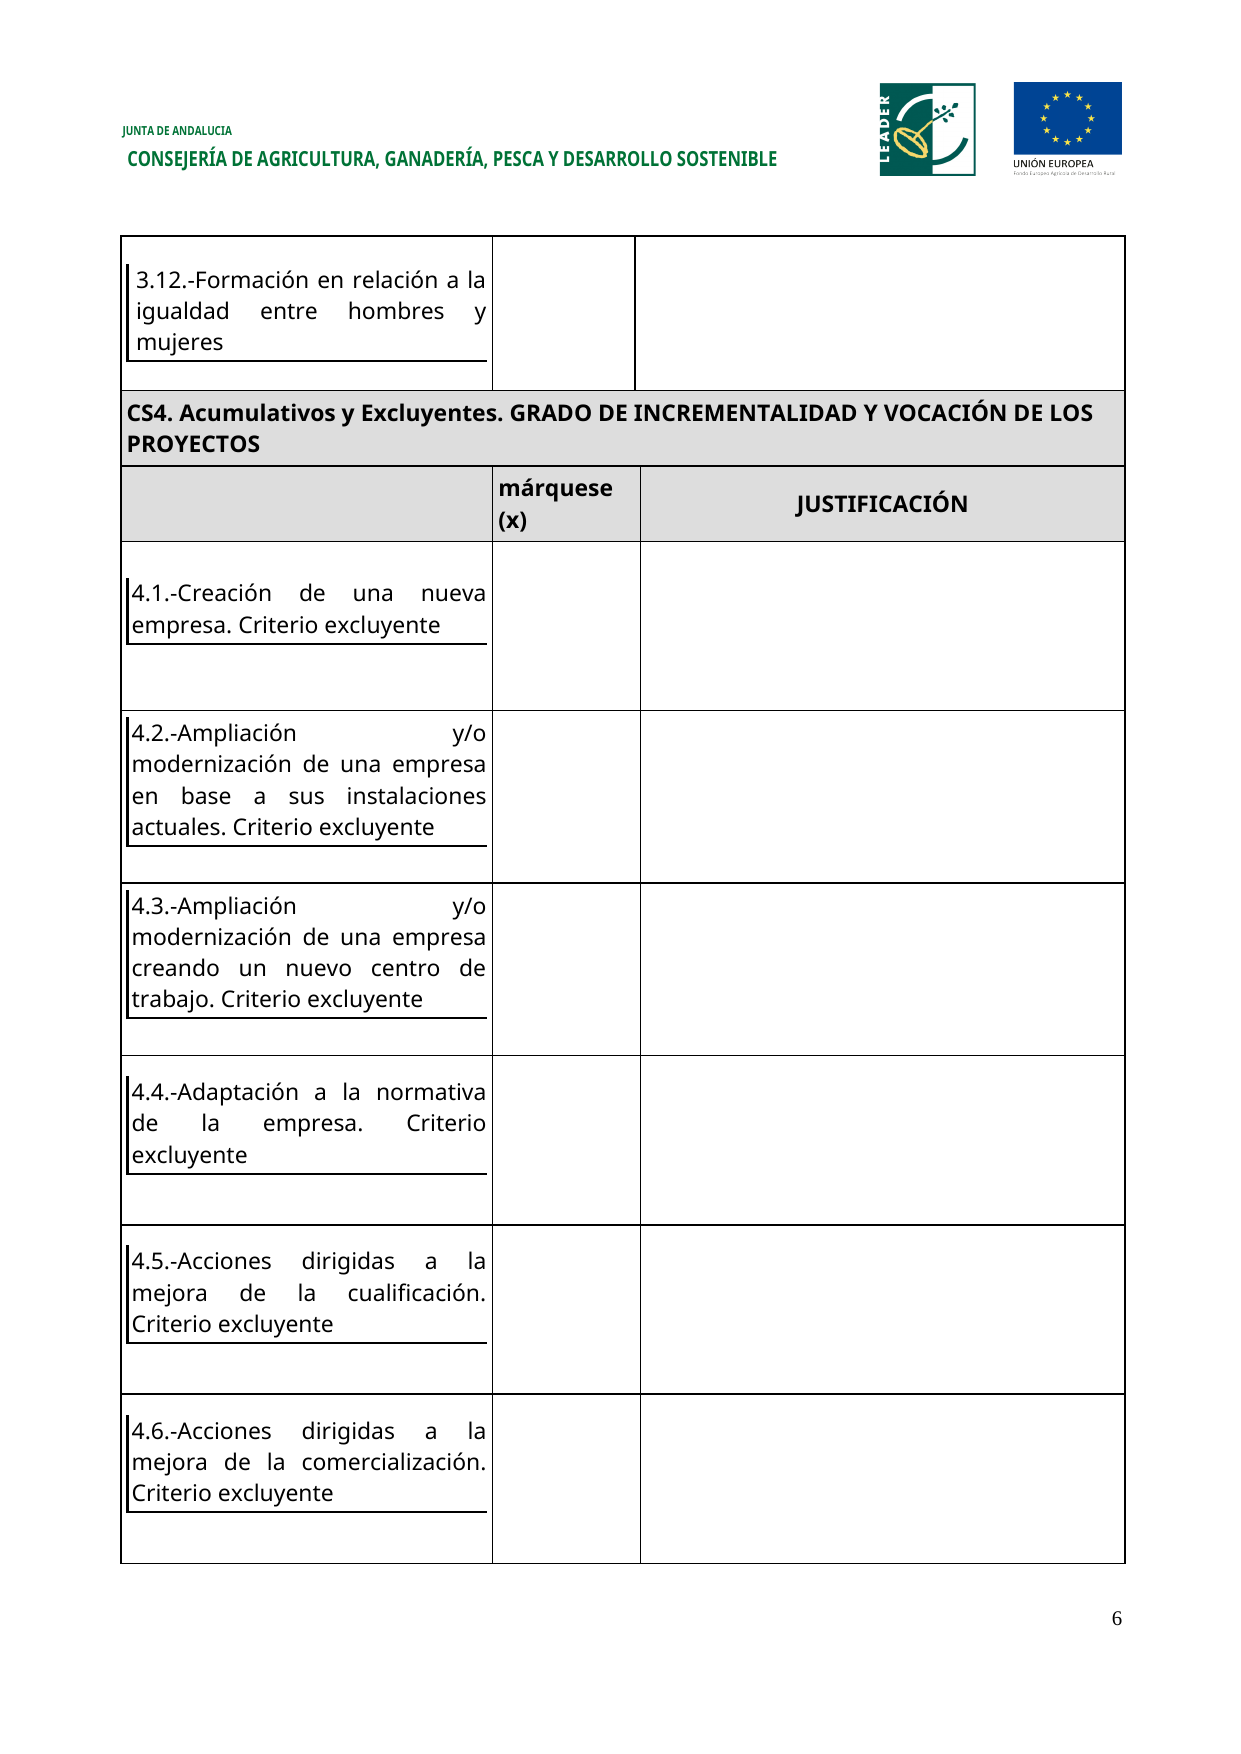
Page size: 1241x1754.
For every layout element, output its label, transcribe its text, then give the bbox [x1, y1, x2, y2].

table_cell 4.1.-Creación de una nueva empresa. Criterio excluyente [122, 542, 492, 710]
table_cell 3.12.-Formación en relación a la igualdad entre hombres y mujeres [122, 237, 492, 389]
table_cell CS4. Acumulativos y Excluyentes. GRADO DE INCREMENTALIDAD Y VOCACIÓN DE LOS PROYECTOS [122, 391, 1124, 465]
table_cell 4.6.-Acciones dirigidas a la mejora de la comercialización. Criterio excluyente [122, 1395, 492, 1563]
table_cell [641, 711, 1124, 882]
table_cell márquese (x) [493, 467, 640, 541]
table_cell [636, 237, 1124, 389]
table_cell [122, 467, 492, 541]
table_cell 4.5.-Acciones dirigidas a la mejora de la cualificación. Criterio excluyente [122, 1226, 492, 1393]
table_cell [493, 237, 634, 389]
table_cell [493, 1395, 640, 1563]
table_cell [493, 1056, 640, 1224]
table_cell JUSTIFICACIÓN [641, 467, 1124, 541]
table_cell 4.2.-Ampliación y/o modernización de una empresa en base a sus instalaciones actuales. Criterio excluyente [122, 711, 492, 882]
table_cell 4.3.-Ampliación y/o modernización de una empresa creando un nuevo centro de trabajo. Criterio excluyente [122, 884, 492, 1055]
table_cell [641, 1226, 1124, 1393]
table_cell [493, 542, 640, 710]
table_cell [641, 1395, 1124, 1563]
table_cell [493, 1226, 640, 1393]
picture [1013, 82, 1122, 176]
table_cell [641, 542, 1124, 710]
table_cell [641, 1056, 1124, 1224]
table_cell 4.4.-Adaptación a la normativa de la empresa. Criterio excluyente [122, 1056, 492, 1224]
table_cell [493, 884, 640, 1055]
table_cell [493, 711, 640, 882]
table_cell [641, 884, 1124, 1055]
